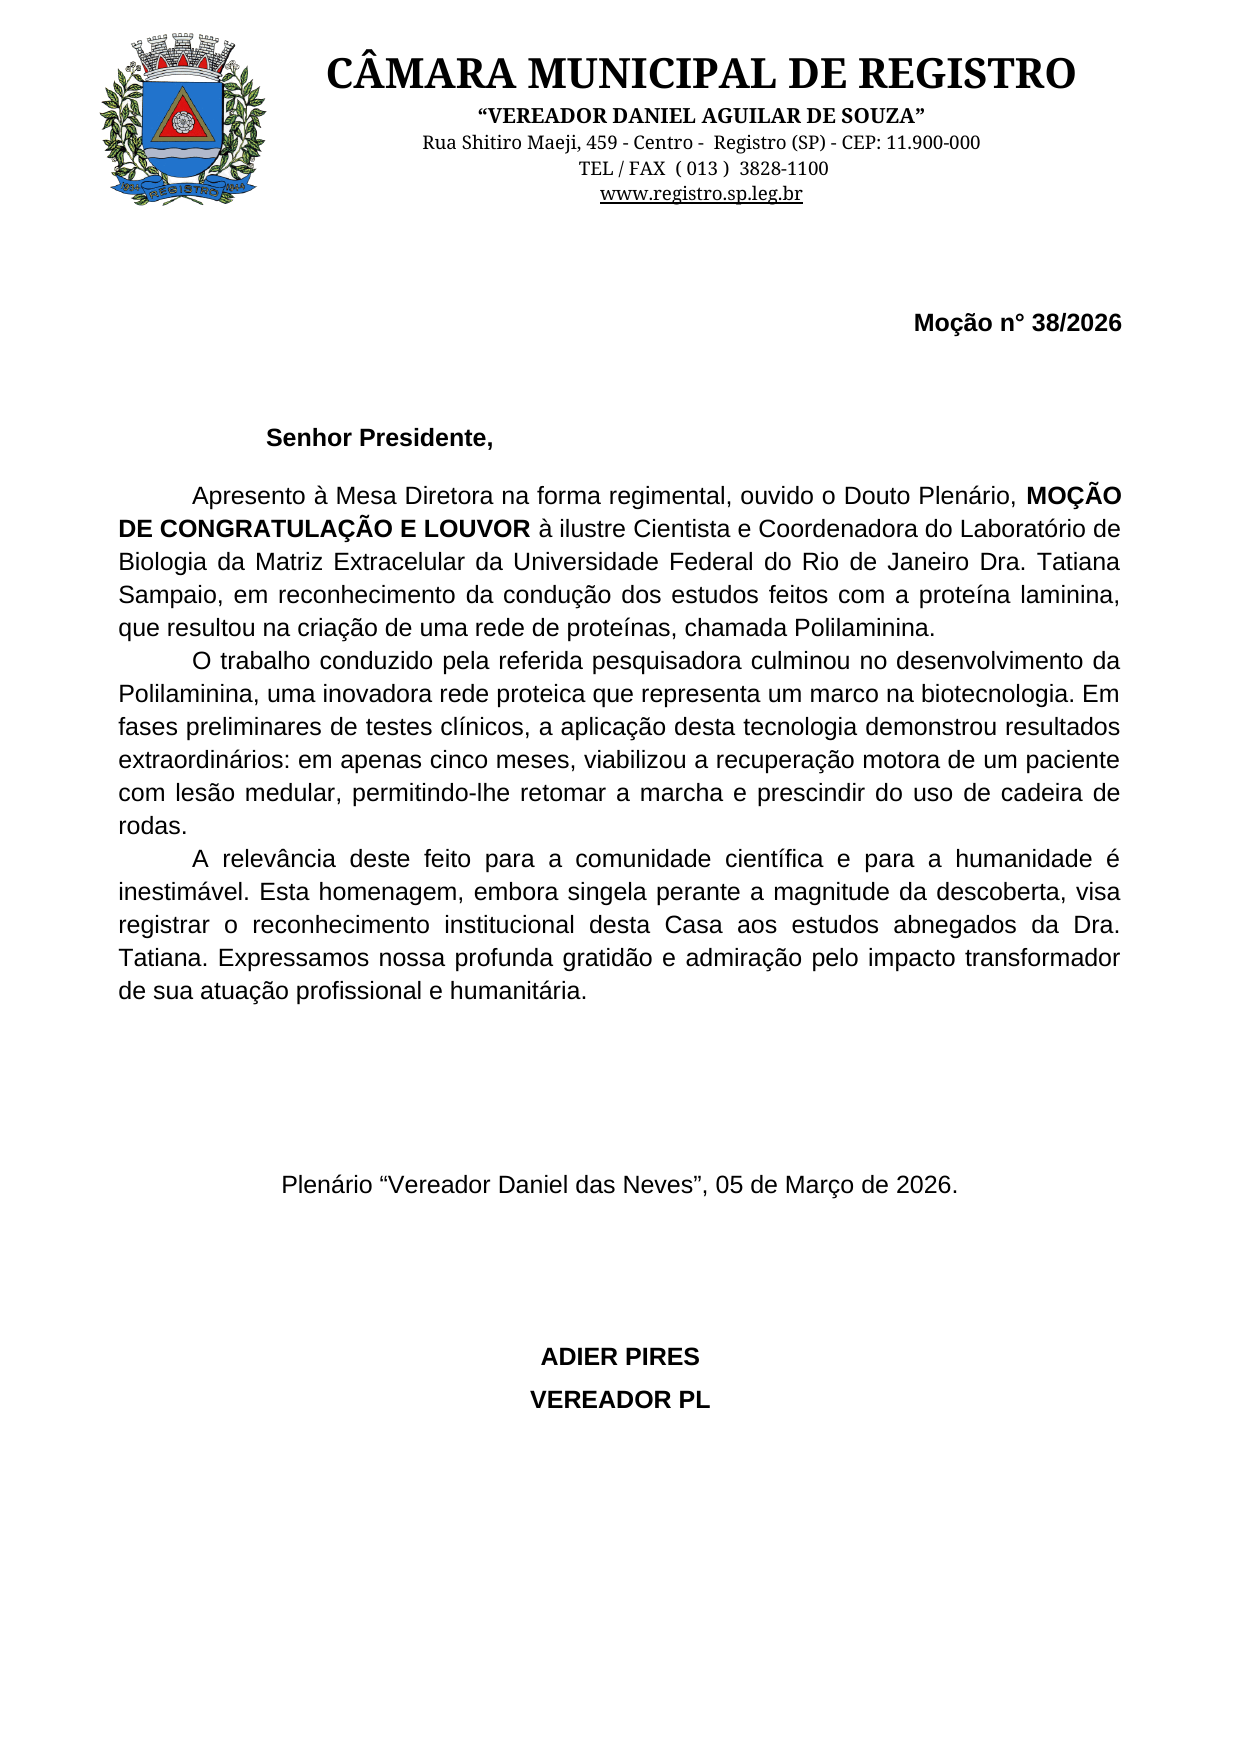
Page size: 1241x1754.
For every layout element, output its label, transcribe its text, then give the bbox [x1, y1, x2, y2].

text A relevância deste feito para a comunidade científica e para a humanidade é inestimável. Esta homenagem, embora singela perante a magnitude da descoberta, visa registrar o reconhecimento institucional desta Casa aos estudos abnegados da Dra. Tatiana. Expressamos nossa profunda gratidão e admiração pelo impacto transformador de sua atuação profissional e humanitária. [118, 844, 1122, 1005]
text Moção n° 38/2026 [118, 308, 1122, 337]
text Apresento à Mesa Diretora na forma regimental, ouvido o Douto Plenário, MOÇÃO DE CONGRATULAÇÃO E LOUVOR à ilustre Cientista e Coordenadora do Laboratório de Biologia da Matriz Extracelular da Universidade Federal do Rio de Janeiro Dra. Tatiana Sampaio, em reconhecimento da condução dos estudos feitos com a proteína laminina, que resultou na criação de uma rede de proteínas, chamada Polilaminina. [118, 481, 1122, 642]
text Senhor Presidente, [118, 423, 1122, 452]
text Plenário “Vereador Daniel das Neves”, 05 de Março de 2026. [118, 1170, 1122, 1199]
picture [95, 27, 271, 211]
text VEREADOR PL [118, 1386, 1122, 1414]
text ADIER PIRES [118, 1342, 1122, 1371]
text O trabalho conduzido pela referida pesquisadora culminou no desenvolvimento da Polilaminina, uma inovadora rede proteica que representa um marco na biotecnologia. Em fases preliminares de testes clínicos, a aplicação desta tecnologia demonstrou resultados extraordinários: em apenas cinco meses, viabilizou a recuperação motora de um paciente com lesão medular, permitindo-lhe retomar a marcha e prescindir do uso de cadeira de rodas. [118, 646, 1122, 840]
